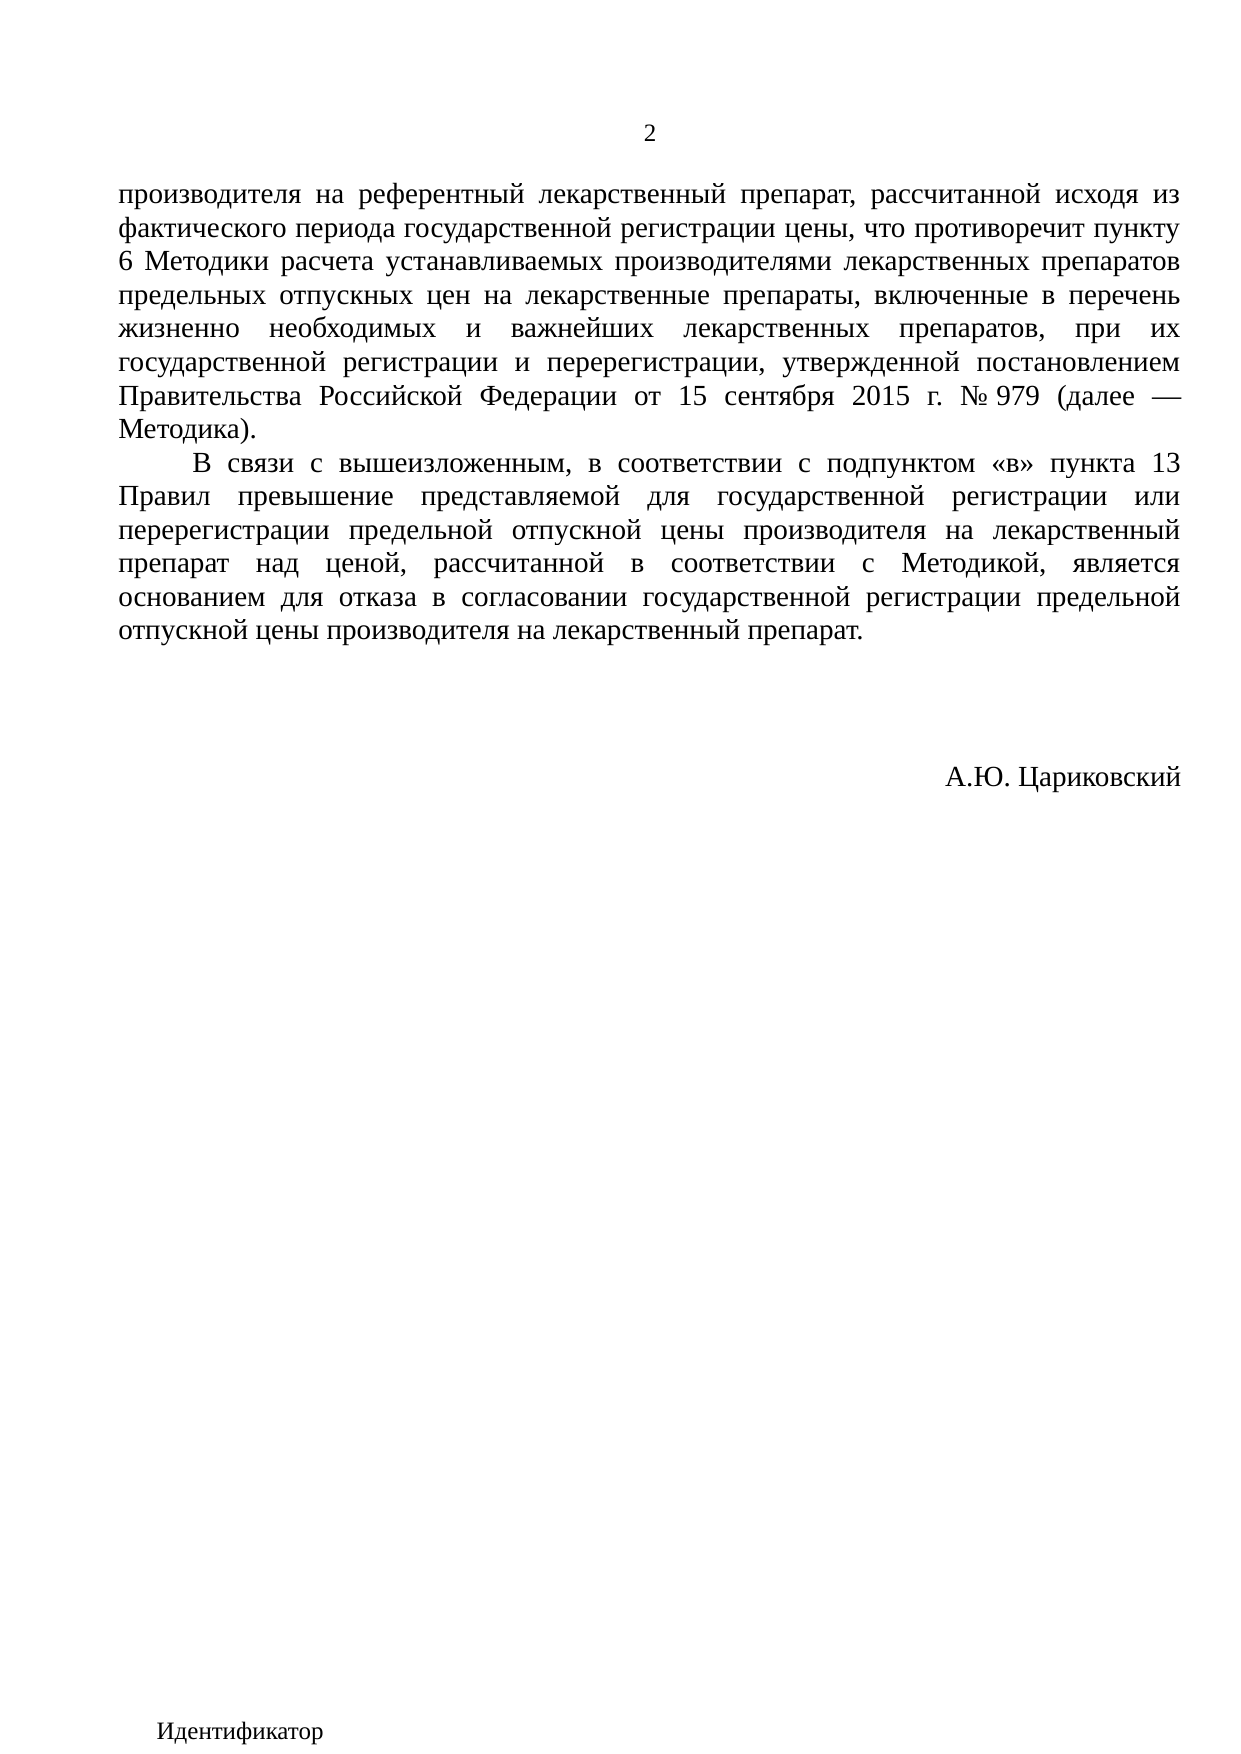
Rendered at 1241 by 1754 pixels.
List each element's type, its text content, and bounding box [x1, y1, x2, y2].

text В связи с вышеизложенным, в соответствии с подпунктом «в» пункта 13 Правил превышение представляемой для государственной регистрации или перерегистрации предельной отпускной цены производителя на лекарственный препарат над ценой, рассчитанной в соответствии с Методикой, является основанием для отказа в согласовании государственной регистрации предельной отпускной цены производителя на лекарственный препарат. [118, 445, 1181, 646]
text производителя на референтный лекарственный препарат, рассчитанной исходя из фактического периода государственной регистрации цены, что противоречит пункту 6 Методики расчета устанавливаемых производителями лекарственных препаратов предельных отпускных цен на лекарственные препараты, включенные в перечень жизненно необходимых и важнейших лекарственных препаратов, при их государственной регистрации и перерегистрации, утвержденной постановлением Правительства Российской Федерации от 15 сентября 2015 г. № 979 (далее — Методика). [118, 176, 1181, 445]
text А.Ю. Цариковский [118, 759, 1181, 793]
